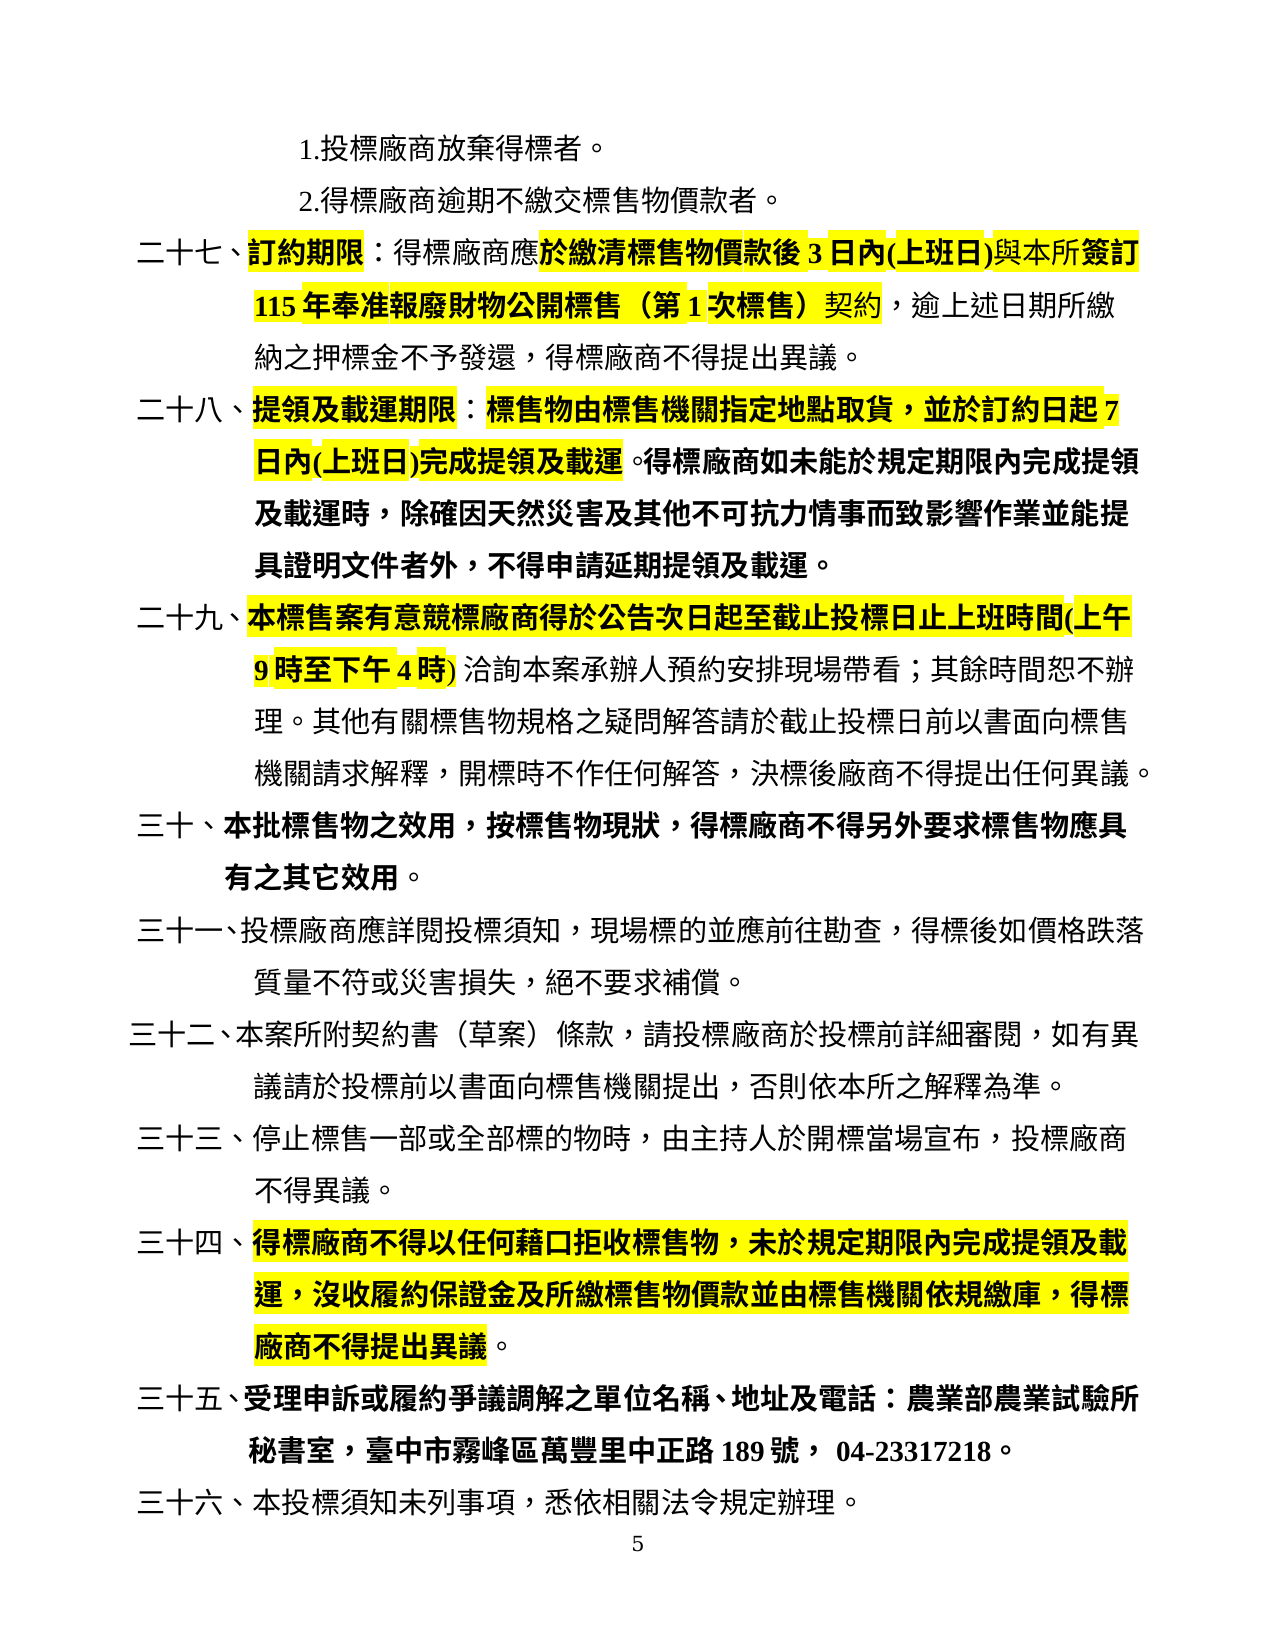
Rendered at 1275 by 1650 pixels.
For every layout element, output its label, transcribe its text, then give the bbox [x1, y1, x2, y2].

text 1.投標廠商放棄得標者。 [298, 118, 1139, 170]
text 三十四、得標廠商不得以任何藉口拒收標售物，未於規定期限內完成提領及載運，沒收履約保證金及所繳標售物價款並由標售機關依規繳庫，得標廠商不得提出異議。 [136, 1212, 1139, 1368]
text 三十六、本投標須知未列事項，悉依相關法令規定辦理。 [136, 1472, 1139, 1524]
text 二十八、提領及載運期限：標售物由標售機關指定地點取貨，並於訂約日起7日內(上班日)完成提領及載運。得標廠商如未能於規定期限內完成提領及載運時，除確因天然災害及其他不可抗力情事而致影響作業並能提具證明文件者外，不得申請延期提領及載運。 [136, 378, 1139, 587]
text 二十七、訂約期限：得標廠商應於繳清標售物價款後3日內(上班日)與本所簽訂115年奉准報廢財物公開標售（第1次標售）契約，逾上述日期所繳納之押標金不予發還，得標廠商不得提出異議。 [136, 222, 1139, 378]
text 2.得標廠商逾期不繳交標售物價款者。 [298, 170, 1139, 222]
text 二十九、本標售案有意競標廠商得於公告次日起至截止投標日止上班時間(上午 9時至下午4時) 洽詢本案承辦人預約安排現場帶看；其餘時間恕不辦理。其他有關標售物規格之疑問解答請於截止投標日前以書面向標售機關請求解釋，開標時不作任何解答，決標後廠商不得提出任何異議。 [136, 587, 1139, 795]
text 三十五、受理申訴或履約爭議調解之單位名稱、地址及電話：農業部農業試驗所秘書室，臺中市霧峰區萬豐里中正路189號， 04-23317218。 [136, 1368, 1139, 1472]
text 三十二、本案所附契約書（草案）條款，請投標廠商於投標前詳細審閱，如有異議請於投標前以書面向標售機關提出，否則依本所之解釋為準。 [121, 1003, 1139, 1108]
text 三十、本批標售物之效用，按標售物現狀，得標廠商不得另外要求標售物應具有之其它效用。 [136, 795, 1139, 899]
text 三十三、停止標售一部或全部標的物時，由主持人於開標當場宣布，投標廠商不得異議。 [136, 1108, 1139, 1212]
text 三十一、投標廠商應詳閱投標須知，現場標的並應前往勘查，得標後如價格跌落、質量不符或災害損失，絕不要求補償。 [136, 899, 1139, 1003]
